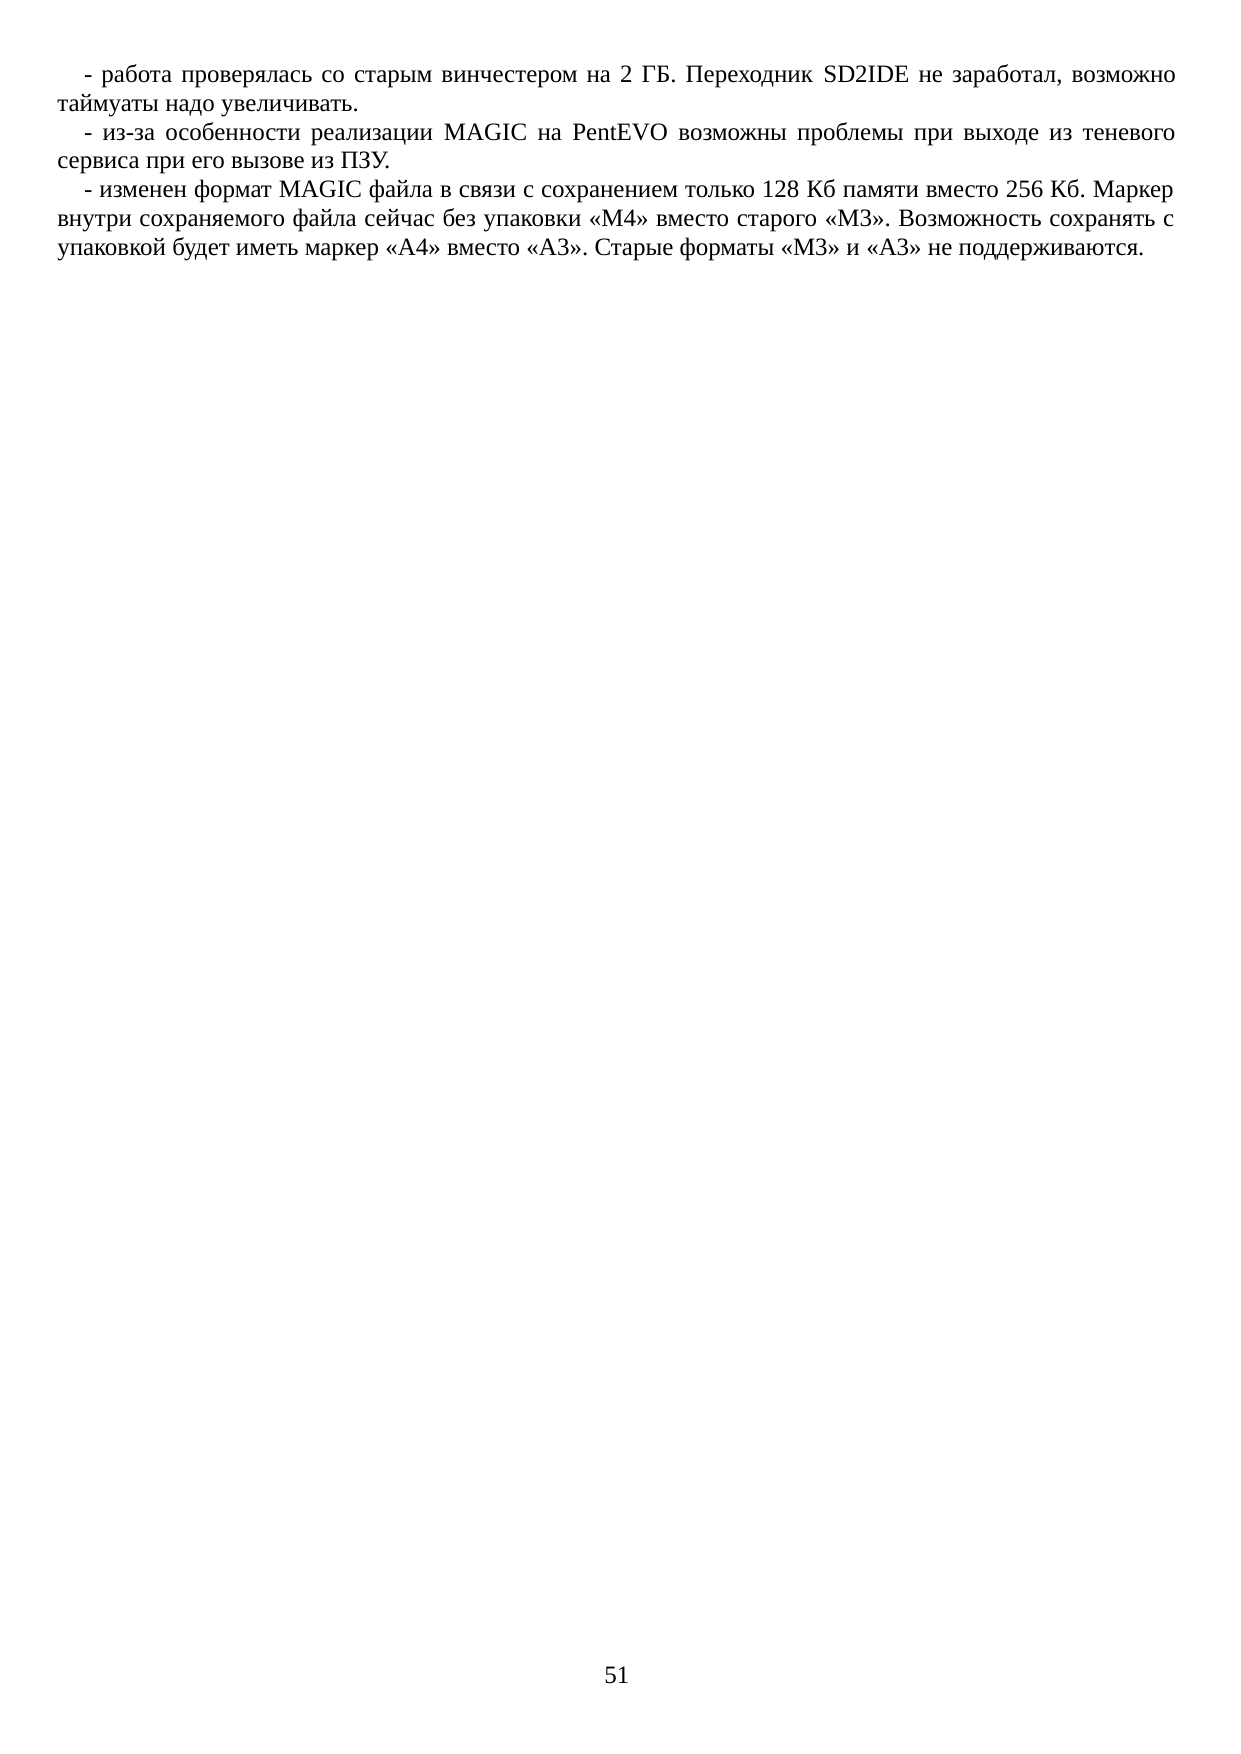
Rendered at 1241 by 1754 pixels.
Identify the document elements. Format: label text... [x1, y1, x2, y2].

text - изменен формат MAGIC файла в связи с сохранением только 128 Кб памяти вместо 256 Кб. Маркер внутри сохраняемого файла сейчас без упаковки «M4» вместо старого «M3». Возможность сохранять с упаковкой будет иметь маркер «A4» вместо «A3». Старые форматы «M3» и «A3» не поддерживаются. [57, 174, 1176, 261]
text - работа проверялась со старым винчестером на 2 ГБ. Переходник SD2IDE не заработал, возможно таймуаты надо увеличивать. [57, 59, 1176, 117]
text - из-за особенности реализации MAGIC на PentEVO возможны проблемы при выходе из теневого сервиса при его вызове из ПЗУ. [57, 117, 1176, 174]
